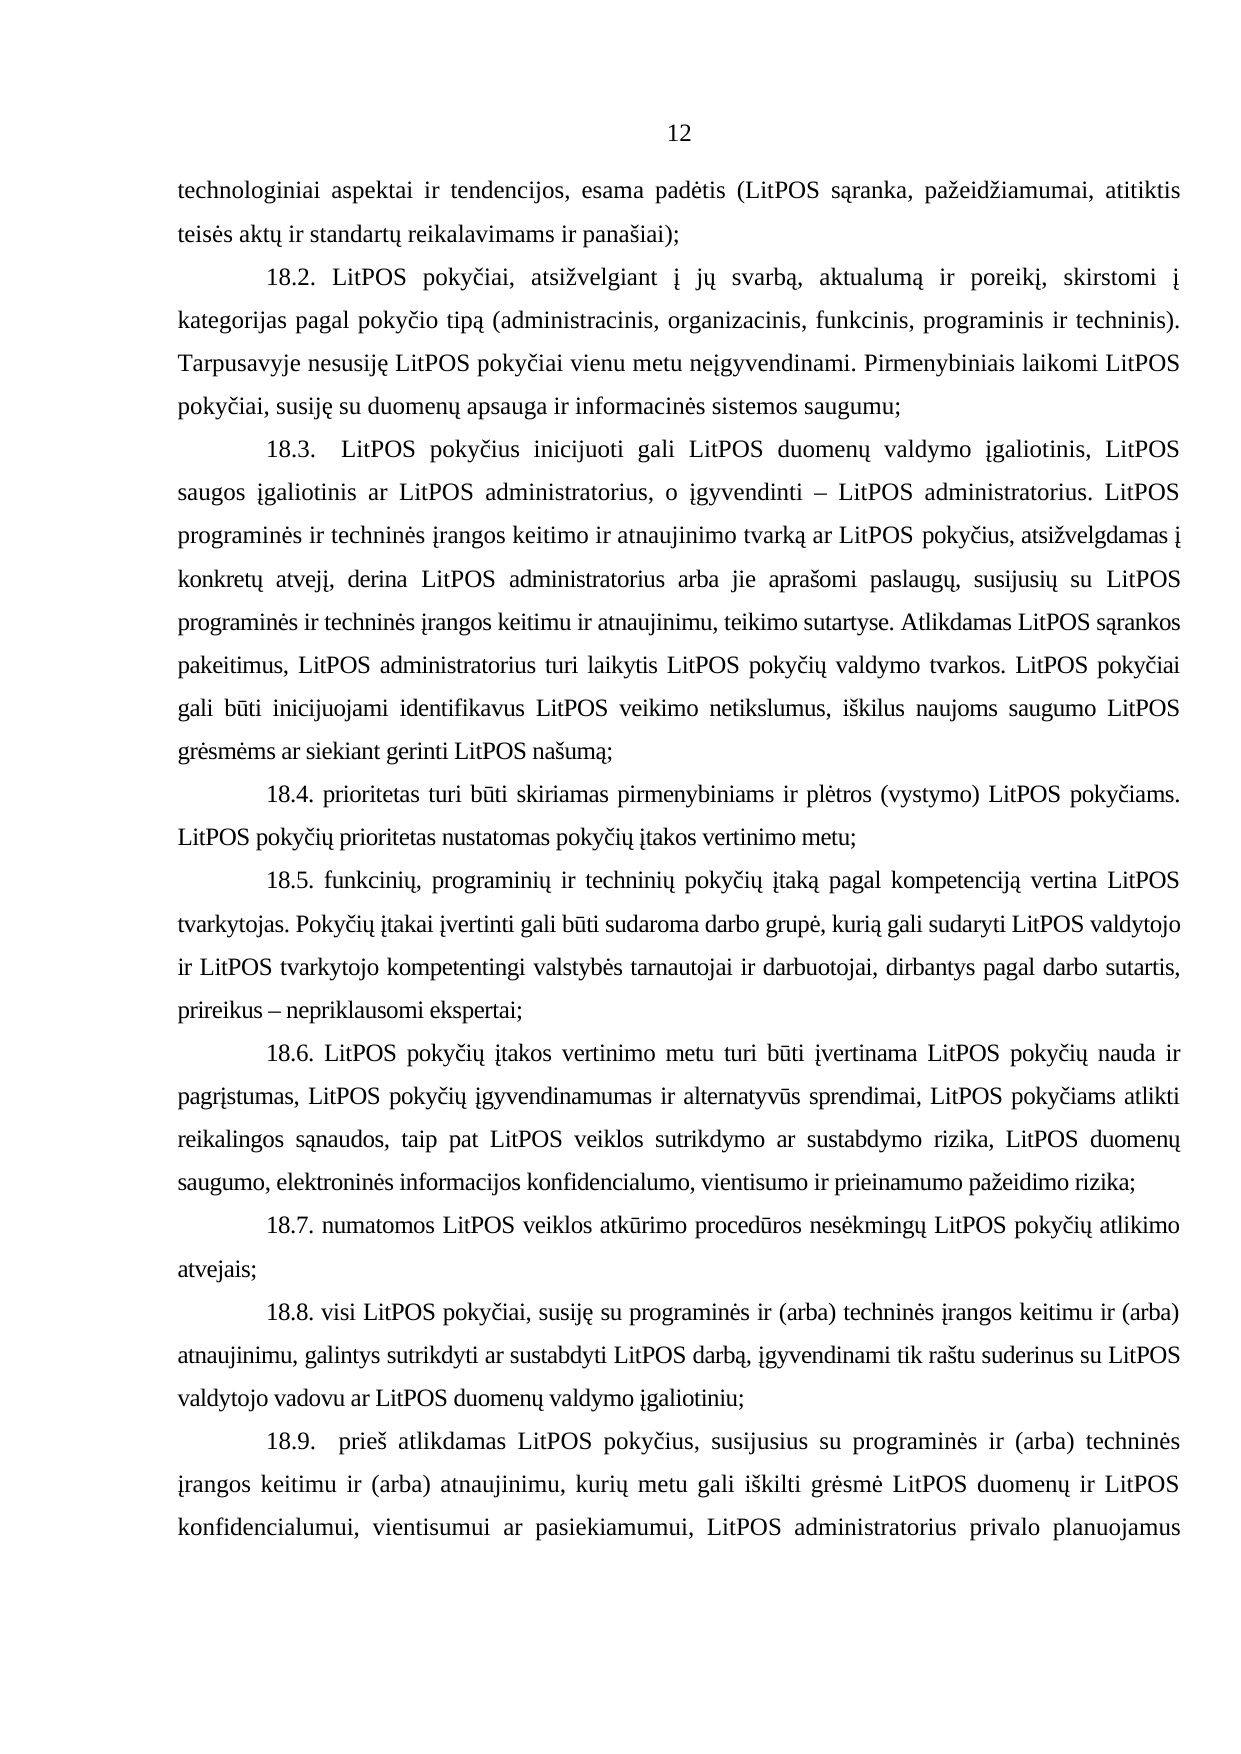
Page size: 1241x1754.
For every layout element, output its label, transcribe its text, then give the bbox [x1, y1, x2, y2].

text 18.6. LitPOS pokyčių įtakos vertinimo metu turi būti įvertinama LitPOS pokyčių nauda ir pagrįstumas, LitPOS pokyčių įgyvendinamumas ir alternatyvūs sprendimai, LitPOS pokyčiams atlikti reikalingos sąnaudos, taip pat LitPOS veiklos sutrikdymo ar sustabdymo rizika, LitPOS duomenų saugumo, elektroninės informacijos konfidencialumo, vientisumo ir prieinamumo pažeidimo rizika; [177, 1038, 1181, 1196]
text technologiniai aspektai ir tendencijos, esama padėtis (LitPOS sąranka, pažeidžiamumai, atitiktis teisės aktų ir standartų reikalavimams ir panašiai); [177, 176, 1181, 247]
text 18.7. numatomos LitPOS veiklos atkūrimo procedūros nesėkmingų LitPOS pokyčių atlikimo atvejais; [177, 1211, 1181, 1282]
text 18.4. prioritetas turi būti skiriamas pirmenybiniams ir plėtros (vystymo) LitPOS pokyčiams. LitPOS pokyčių prioritetas nustatomas pokyčių įtakos vertinimo metu; [177, 779, 1181, 851]
text 18.2. LitPOS pokyčiai, atsižvelgiant į jų svarbą, aktualumą ir poreikį, skirstomi į kategorijas pagal pokyčio tipą (administracinis, organizacinis, funkcinis, programinis ir techninis). Tarpusavyje nesusiję LitPOS pokyčiai vienu metu neįgyvendinami. Pirmenybiniais laikomi LitPOS pokyčiai, susiję su duomenų apsauga ir informacinės sistemos saugumu; [177, 262, 1181, 420]
text 18.9. prieš atlikdamas LitPOS pokyčius, susijusius su programinės ir (arba) techninės įrangos keitimu ir (arba) atnaujinimu, kurių metu gali iškilti grėsmė LitPOS duomenų ir LitPOS konfidencialumui, vientisumui ar pasiekiamumui, LitPOS administratorius privalo planuojamus [177, 1426, 1181, 1541]
text 18.5. funkcinių, programinių ir techninių pokyčių įtaką pagal kompetenciją vertina LitPOS tvarkytojas. Pokyčių įtakai įvertinti gali būti sudaroma darbo grupė, kurią gali sudaryti LitPOS valdytojo ir LitPOS tvarkytojo kompetentingi valstybės tarnautojai ir darbuotojai, dirbantys pagal darbo sutartis, prireikus – nepriklausomi ekspertai; [177, 866, 1181, 1024]
text 18.3. LitPOS pokyčius inicijuoti gali LitPOS duomenų valdymo įgaliotinis, LitPOS saugos įgaliotinis ar LitPOS administratorius, o įgyvendinti – LitPOS administratorius. LitPOS programinės ir techninės įrangos keitimo ir atnaujinimo tvarką ar LitPOS pokyčius, atsižvelgdamas į konkretų atvejį, derina LitPOS administratorius arba jie aprašomi paslaugų, susijusių su LitPOS programinės ir techninės įrangos keitimu ir atnaujinimu, teikimo sutartyse. Atlikdamas LitPOS sąrankos pakeitimus, LitPOS administratorius turi laikytis LitPOS pokyčių valdymo tvarkos. LitPOS pokyčiai gali būti inicijuojami identifikavus LitPOS veikimo netikslumus, iškilus naujoms saugumo LitPOS grėsmėms ar siekiant gerinti LitPOS našumą; [177, 434, 1181, 765]
text 18.8. visi LitPOS pokyčiai, susiję su programinės ir (arba) techninės įrangos keitimu ir (arba) atnaujinimu, galintys sutrikdyti ar sustabdyti LitPOS darbą, įgyvendinami tik raštu suderinus su LitPOS valdytojo vadovu ar LitPOS duomenų valdymo įgaliotiniu; [177, 1297, 1181, 1412]
